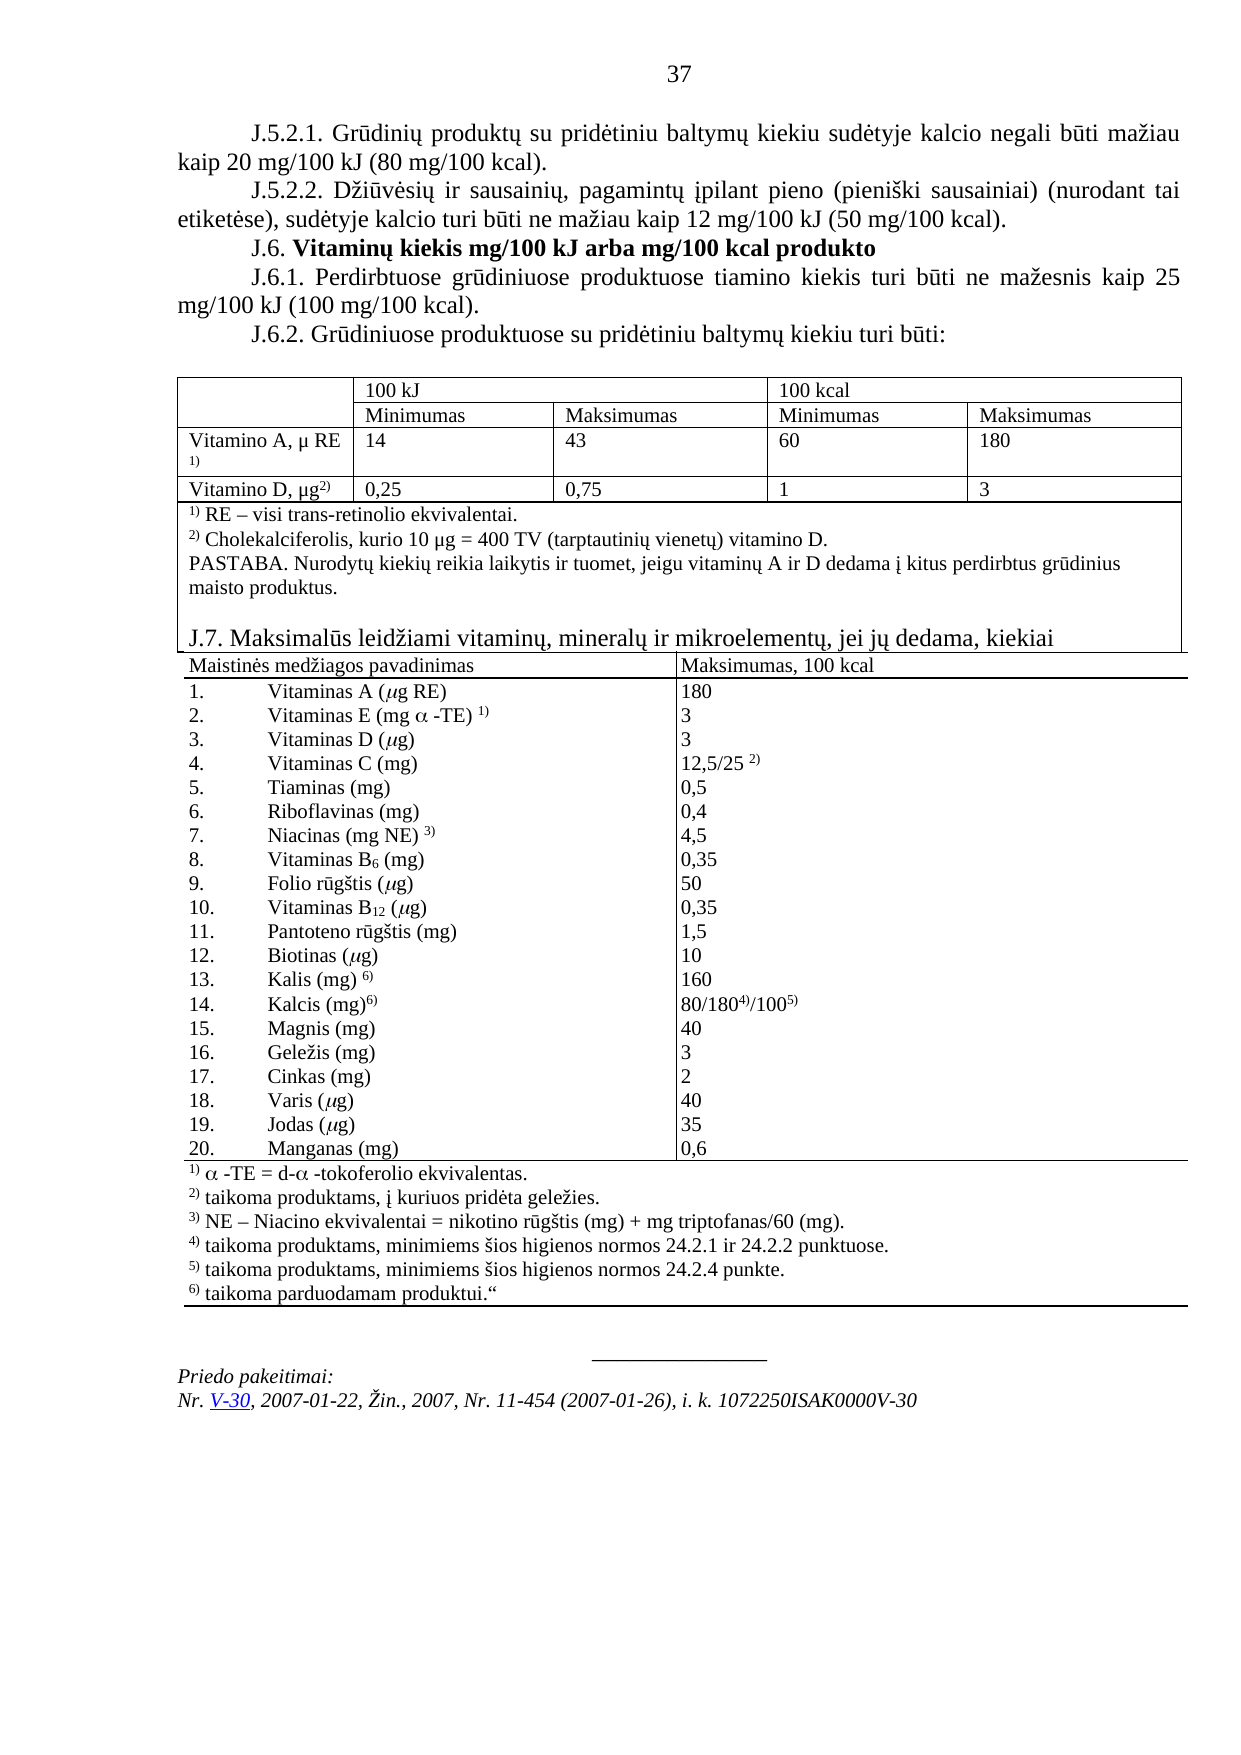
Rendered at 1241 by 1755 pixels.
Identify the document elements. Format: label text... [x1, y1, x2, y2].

table_cell 2. [259, 703, 263, 727]
table_cell 3 [968, 477, 1181, 501]
table_cell 10. [259, 895, 263, 919]
table_cell 40 [1184, 1088, 1188, 1112]
table_cell 60 [768, 428, 967, 476]
table_cell Vitamino D, μg2) [178, 477, 353, 501]
text ______________ [177, 1336, 1181, 1364]
table_cell 16. [184, 1040, 188, 1064]
table_cell 50 [1184, 871, 1188, 895]
table_cell 0,35 [677, 847, 681, 871]
table_cell 1 [768, 477, 967, 501]
table_cell 0,25 [354, 477, 553, 501]
table_cell 3 [1184, 727, 1188, 751]
text J.6. Vitaminų kiekis mg/100 kJ arba mg/100 kcal produkto [177, 233, 1181, 262]
text J.5.2.2. Džiūvėsių ir sausainių, pagamintų įpilant pieno (pieniški sausainiai) (nurodant tai etiketėse), sudėtyje kalcio turi būti ne mažiau kaip 12 mg/100 kJ (50 mg/100 kcal). [177, 176, 1181, 233]
table_cell 3. [259, 727, 263, 751]
table_cell 20. [259, 1136, 263, 1160]
table_cell 20. [184, 1136, 188, 1160]
table_cell 15. [184, 1016, 188, 1039]
table_cell 12. [259, 943, 263, 967]
table_cell 0,5 [1184, 775, 1188, 799]
table_cell [1182, 476, 1188, 501]
table_header 100 kcal [768, 378, 1181, 402]
table_cell 0,35 [1184, 895, 1188, 919]
table_cell 2 [677, 1064, 681, 1088]
table_header 100 kJ [354, 378, 767, 402]
table_cell 10 [677, 943, 681, 967]
table_cell 14. [259, 991, 263, 1016]
table_cell 11. [184, 919, 188, 943]
table_cell Minimumas [768, 403, 967, 427]
table_cell 35 [1184, 1112, 1188, 1136]
table_cell 0,35 [1184, 847, 1188, 871]
table_cell 0,4 [677, 799, 681, 823]
table_cell 1. [184, 679, 188, 703]
table_cell 10 [1184, 943, 1188, 967]
table_cell 18. [259, 1088, 263, 1112]
table_cell 14. [184, 991, 188, 1016]
table_cell 0,35 [677, 895, 681, 919]
table_cell 8. [184, 847, 188, 871]
text Nr. V-30, 2007-01-22, Žin., 2007, Nr. 11-454 (2007-01-26), i. k. 1072250ISAK0000V-30 [177, 1388, 1181, 1412]
table_cell 160 [1184, 968, 1188, 991]
table_cell 1) RE – visi trans-retinolio ekvivalentai. 2) Cholekalciferolis, kurio 10 μg = 400 TV (tarptautinių vienetų) vitamino D. PASTABA. Nurodytų kiekių reikia laikytis ir tuomet, jeigu vitaminų A ir D dedama į kitus perdirbtus grūdinius maisto produktus. J.7. Maksimalūs leidžiami vitaminų, mineralų ir mikroelementų, jei jų dedama, kiekiai [178, 503, 1181, 651]
table_cell [1182, 402, 1188, 427]
table_cell 15. [259, 1016, 263, 1039]
table_cell 4. [259, 751, 263, 775]
table_header [178, 378, 353, 427]
table_cell 19. [184, 1112, 188, 1136]
table_cell 2 [1184, 1064, 1188, 1088]
table_cell 2. [184, 703, 188, 727]
table_cell [1182, 427, 1188, 476]
table_cell 3 [1184, 1040, 1188, 1064]
table_cell [1182, 501, 1188, 651]
text Priedo pakeitimai: [177, 1364, 1181, 1388]
table_header [1182, 377, 1188, 402]
table_cell 0,6 [1184, 1136, 1188, 1160]
table_cell Maksimumas [554, 403, 767, 427]
table_cell 9. [184, 871, 188, 895]
table_cell 40 [677, 1088, 681, 1112]
table_cell 5. [259, 775, 263, 799]
table_cell 10. [184, 895, 188, 919]
table_cell 7. [184, 823, 188, 847]
table_cell 0,75 [554, 477, 767, 501]
table_cell 0,5 [677, 775, 681, 799]
table_cell 13. [259, 968, 263, 991]
table_cell 0,4 [1184, 799, 1188, 823]
table_cell 18. [184, 1088, 188, 1112]
table_cell 4. [184, 751, 188, 775]
table_cell 17. [184, 1064, 188, 1088]
table_cell 5. [184, 775, 188, 799]
table_cell 40 [677, 1016, 681, 1039]
table_cell Maksimumas [968, 403, 1181, 427]
table_cell 180 [677, 679, 681, 703]
table_cell 4,5 [677, 823, 681, 847]
table_cell 3 [677, 703, 681, 727]
table_cell 9. [259, 871, 263, 895]
table_cell 1,5 [1184, 919, 1188, 943]
text J.6.2. Grūdiniuose produktuose su pridėtiniu baltymų kiekiu turi būti: [177, 319, 1181, 348]
table_cell Minimumas [354, 403, 553, 427]
table_cell [177, 1190, 184, 1305]
table_cell 43 [554, 428, 767, 476]
table_cell 13. [184, 968, 188, 991]
table_cell 160 [677, 968, 681, 991]
table_cell 3 [677, 727, 681, 751]
table_cell 7. [259, 823, 263, 847]
table_cell 12. [184, 943, 188, 967]
table_cell 40 [1184, 1016, 1188, 1039]
table_cell 8. [259, 847, 263, 871]
table_cell 50 [677, 871, 681, 895]
table_cell 17. [259, 1064, 263, 1088]
table_cell 3 [1184, 703, 1188, 727]
table_cell 180 [968, 428, 1181, 476]
table_cell 14 [354, 428, 553, 476]
table_cell 11. [259, 919, 263, 943]
table_cell 1. [259, 679, 263, 703]
table_cell 0,6 [677, 1136, 681, 1160]
table_cell 35 [677, 1112, 681, 1136]
table_cell Vitamino A, μ RE 1) [178, 428, 353, 476]
table_cell 4,5 [1184, 823, 1188, 847]
text J.5.2.1. Grūdinių produktų su pridėtiniu baltymų kiekiu sudėtyje kalcio negali būti mažiau kaip 20 mg/100 kJ (80 mg/100 kcal). [177, 118, 1181, 176]
table_cell 180 [1184, 679, 1188, 703]
table_cell 1,5 [677, 919, 681, 943]
table_cell 6. [259, 799, 263, 823]
text J.6.1. Perdirbtuose grūdiniuose produktuose tiamino kiekis turi būti ne mažesnis kaip 25 mg/100 kJ (100 mg/100 kcal). [177, 262, 1181, 319]
table_cell 16. [259, 1040, 263, 1064]
table_cell 6. [184, 799, 188, 823]
table_cell 3 [677, 1040, 681, 1064]
table_cell 19. [259, 1112, 263, 1136]
table_cell 3. [184, 727, 188, 751]
